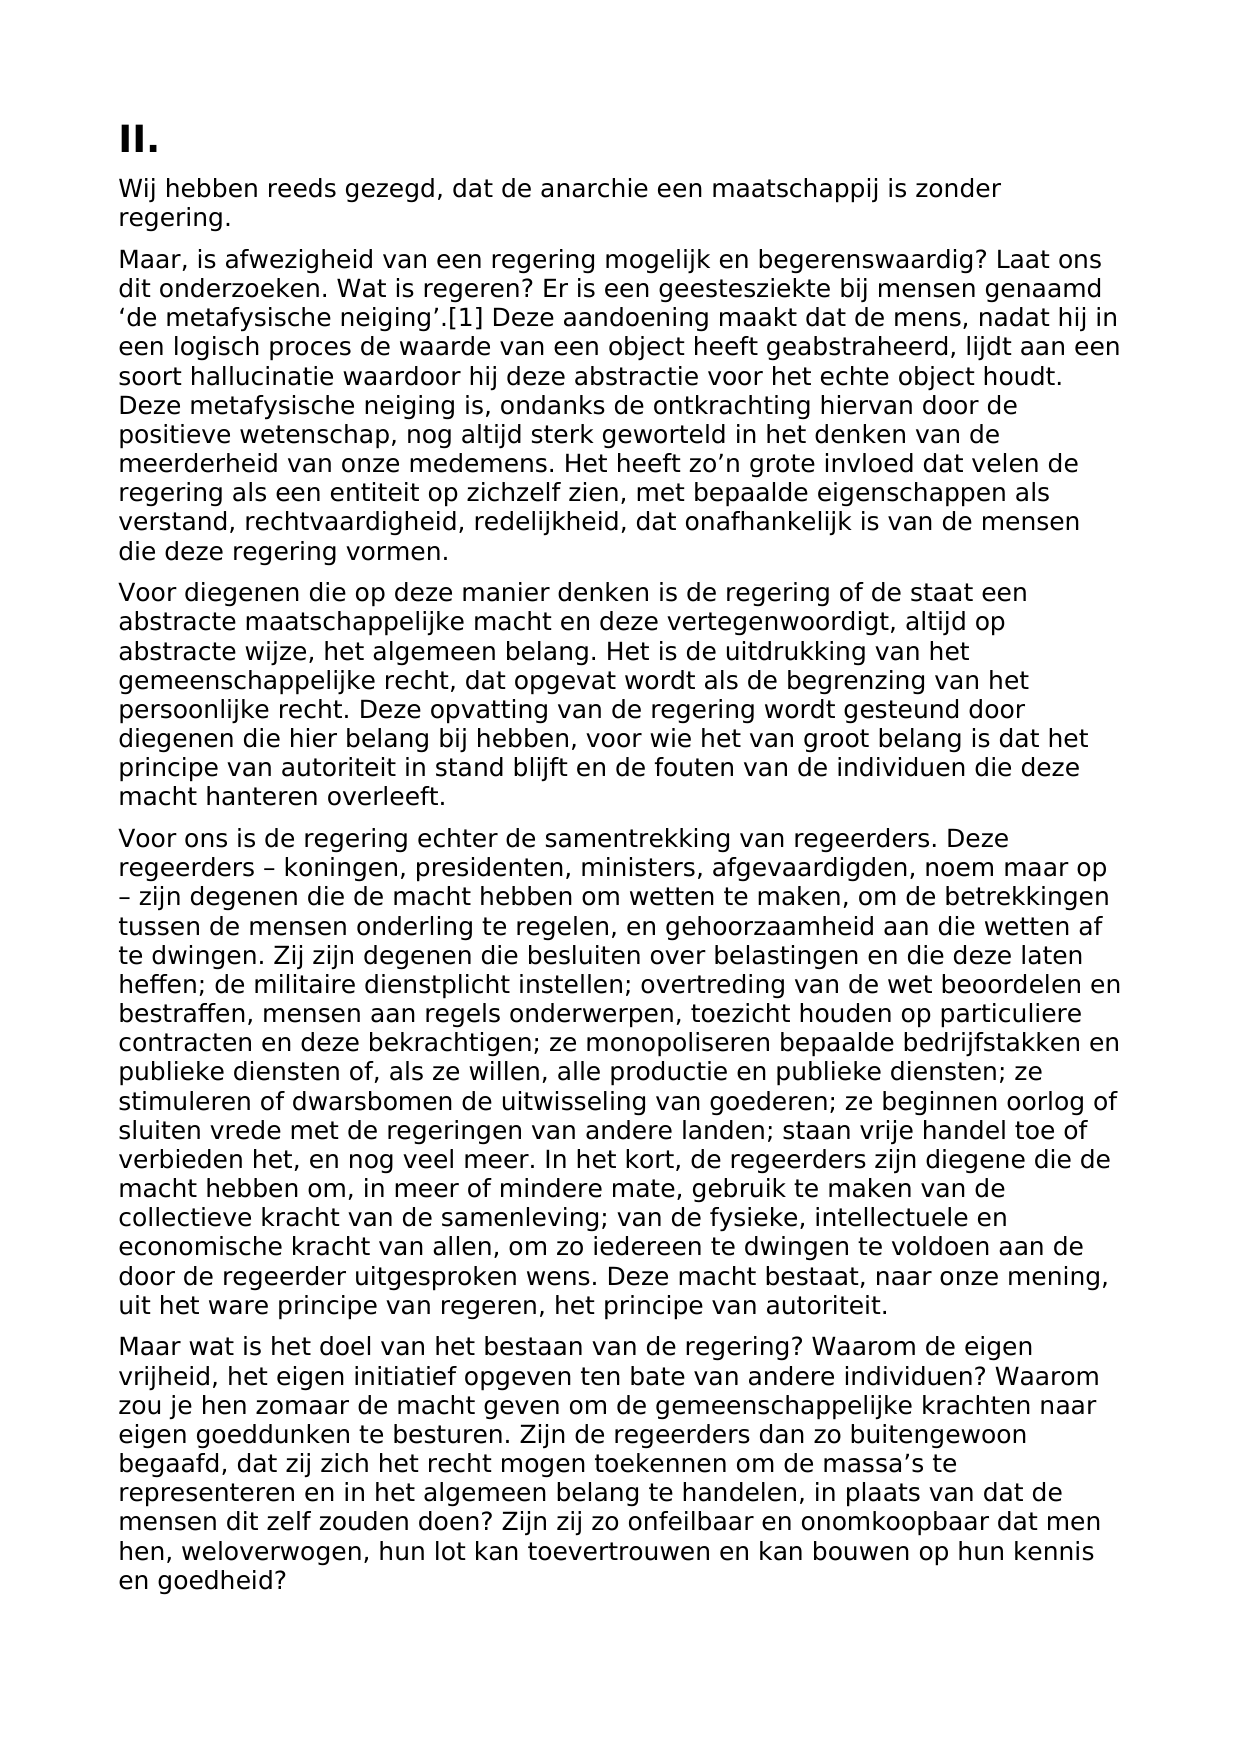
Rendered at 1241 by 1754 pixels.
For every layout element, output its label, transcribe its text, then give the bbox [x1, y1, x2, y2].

text Voor ons is de regering echter de samentrekking van regeerders. Deze regeerders – koningen, presidenten, ministers, afgevaardigden, noem maar op – zijn degenen die de macht hebben om wetten te maken, om de betrekkingen tussen de mensen onderling te regelen, en gehoorzaamheid aan die wetten af te dwingen. Zij zijn degenen die besluiten over belastingen en die deze laten heffen; de militaire dienstplicht instellen; overtreding van de wet beoordelen en bestraffen, mensen aan regels onderwerpen, toezicht houden op particuliere contracten en deze bekrachtigen; ze monopoliseren bepaalde bedrijfstakken en publieke diensten of, als ze willen, alle productie en publieke diensten; ze stimuleren of dwarsbomen de uitwisseling van goederen; ze beginnen oorlog of sluiten vrede met de regeringen van andere landen; staan vrije handel toe of verbieden het, en nog veel meer. In het kort, de regeerders zijn diegene die de macht hebben om, in meer of mindere mate, gebruik te maken van de collectieve kracht van de samenleving; van de fysieke, intellectuele en economische kracht van allen, om zo iedereen te dwingen te voldoen aan de door de regeerder uitgesproken wens. Deze macht bestaat, naar onze mening, uit het ware principe van regeren, het principe van autoriteit. [118, 824, 1122, 1320]
subtitle II. [118, 118, 1122, 162]
text Maar, is afwezigheid van een regering mogelijk en begerenswaardig? Laat ons dit onderzoeken. Wat is regeren? Er is een geestesziekte bij mensen genaamd ‘de metafysische neiging’.[1] Deze aandoening maakt dat de mens, nadat hij in een logisch proces de waarde van een object heeft geabstraheerd, lijdt aan een soort hallucinatie waardoor hij deze abstractie voor het echte object houdt. Deze metafysische neiging is, ondanks de ontkrachting hiervan door de positieve wetenschap, nog altijd sterk geworteld in het denken van de meerderheid van onze medemens. Het heeft zo’n grote invloed dat velen de regering als een entiteit op zichzelf zien, met bepaalde eigenschappen als verstand, rechtvaardigheid, redelijkheid, dat onafhankelijk is van de mensen die deze regering vormen. [118, 245, 1122, 566]
text Wij hebben reeds gezegd, dat de anarchie een maatschappij is zonder regering. [118, 174, 1122, 233]
text Voor diegenen die op deze manier denken is de regering of de staat een abstracte maatschappelijke macht en deze vertegenwoordigt, altijd op abstracte wijze, het algemeen belang. Het is de uitdrukking van het gemeenschappelijke recht, dat opgevat wordt als de begrenzing van het persoonlijke recht. Deze opvatting van de regering wordt gesteund door diegenen die hier belang bij hebben, voor wie het van groot belang is dat het principe van autoriteit in stand blijft en de fouten van de individuen die deze macht hanteren overleeft. [118, 578, 1122, 812]
text Maar wat is het doel van het bestaan van de regering? Waarom de eigen vrijheid, het eigen initiatief opgeven ten bate van andere individuen? Waarom zou je hen zomaar de macht geven om de gemeenschappelijke krachten naar eigen goeddunken te besturen. Zijn de regeerders dan zo buitengewoon begaafd, dat zij zich het recht mogen toekennen om de massa’s te representeren en in het algemeen belang te handelen, in plaats van dat de mensen dit zelf zouden doen? Zijn zij zo onfeilbaar en onomkoopbaar dat men hen, weloverwogen, hun lot kan toevertrouwen en kan bouwen op hun kennis en goedheid? [118, 1333, 1122, 1595]
